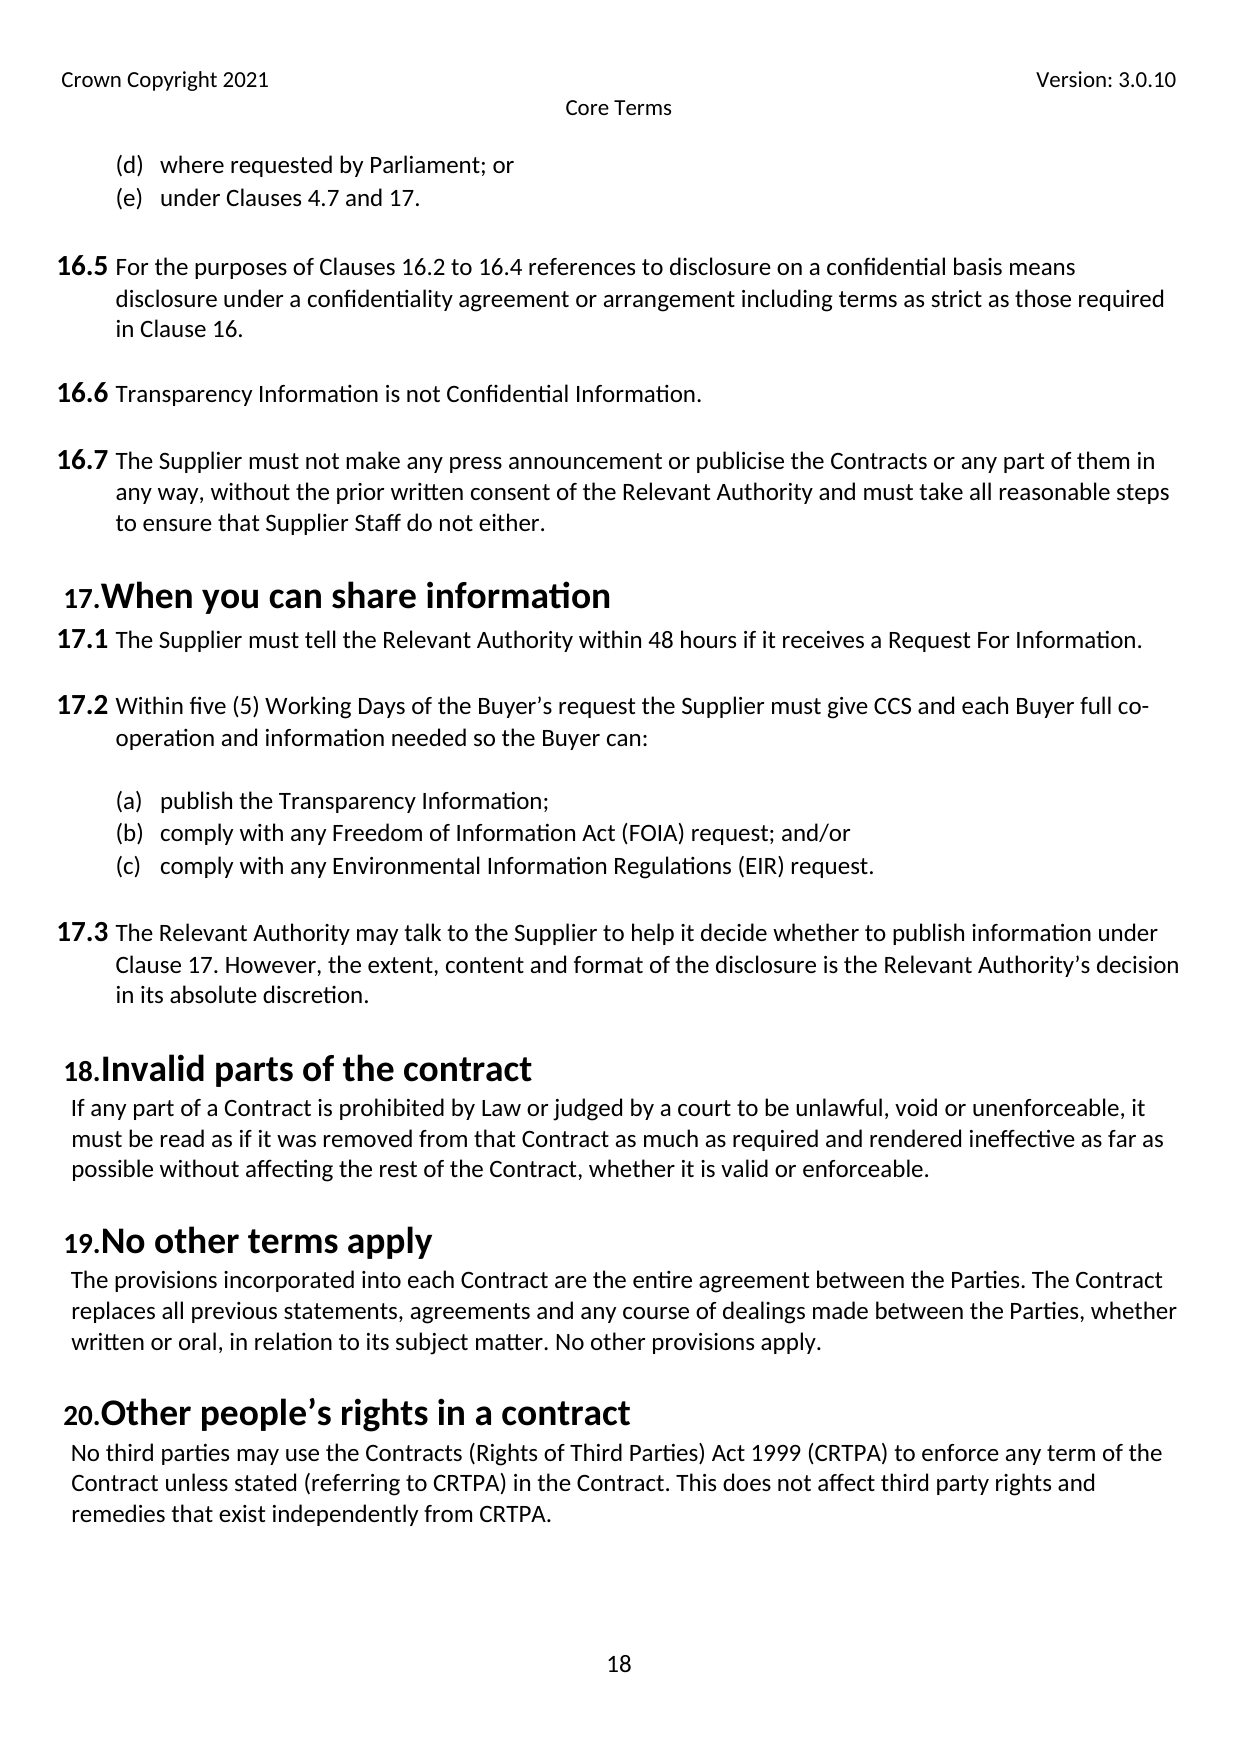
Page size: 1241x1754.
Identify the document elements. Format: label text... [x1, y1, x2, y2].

text If any part of a Contract is prohibited by Law or judged by a court to be unlawful, void or unenforceable, it must be read as if it was removed from that Contract as much as required and rendered ineffective as far as possible without affecting the rest of the Contract, whether it is valid or enforceable. [71, 1092, 1181, 1214]
list For the purposes of Clauses 16.2 to 16.4 references to disclosure on a confidential basis means disclosure under a confidentiality agreement or arrangement including terms as strict as those required in Clause 16. [56, 247, 1181, 374]
text No third parties may use the Contracts (Rights of Third Parties) Act 1999 (CRTPA) to enforce any term of the Contract unless stated (referring to CRTPA) in the Contract. This does not affect third party rights and remedies that exist independently from CRTPA. [71, 1437, 1181, 1559]
subtitle Other people’s rights in a contract [63, 1389, 1181, 1434]
text The provisions incorporated into each Contract are the entire agreement between the Parties. The Contract replaces all previous statements, agreements and any course of dealings made between the Parties, whether written or oral, in relation to its subject matter. No other provisions apply. [71, 1264, 1181, 1387]
list The Supplier must tell the Relevant Authority within 48 hours if it receives a Request For Information. [56, 620, 1181, 686]
list The Supplier must not make any press announcement or publicise the Contracts or any part of them in any way, without the prior written consent of the Relevant Authority and must take all reasonable steps to ensure that Supplier Staff do not either. [56, 441, 1181, 537]
list under Clauses 4.7 and 17. [115, 182, 1181, 213]
subtitle No other terms apply [63, 1217, 1181, 1262]
list comply with any Environmental Information Regulations (EIR) request. [115, 850, 1181, 911]
list The Relevant Authority may talk to the Supplier to help it decide whether to publish information under Clause 17. However, the extent, content and format of the disclosure is the Relevant Authority’s decision in its absolute discretion. [56, 913, 1181, 1010]
list Within five (5) Working Days of the Buyer’s request the Supplier must give CCS and each Buyer full co-operation and information needed so the Buyer can: [56, 686, 1181, 783]
list where requested by Parliament; or [115, 149, 1181, 180]
subtitle When you can share information [63, 572, 1181, 618]
list publish the Transparency Information; [115, 785, 1181, 815]
subtitle Invalid parts of the contract [63, 1044, 1181, 1090]
list Transparency Information is not Confidential Information. [56, 374, 1181, 441]
list comply with any Freedom of Information Act (FOIA) request; and/or [115, 817, 1181, 848]
